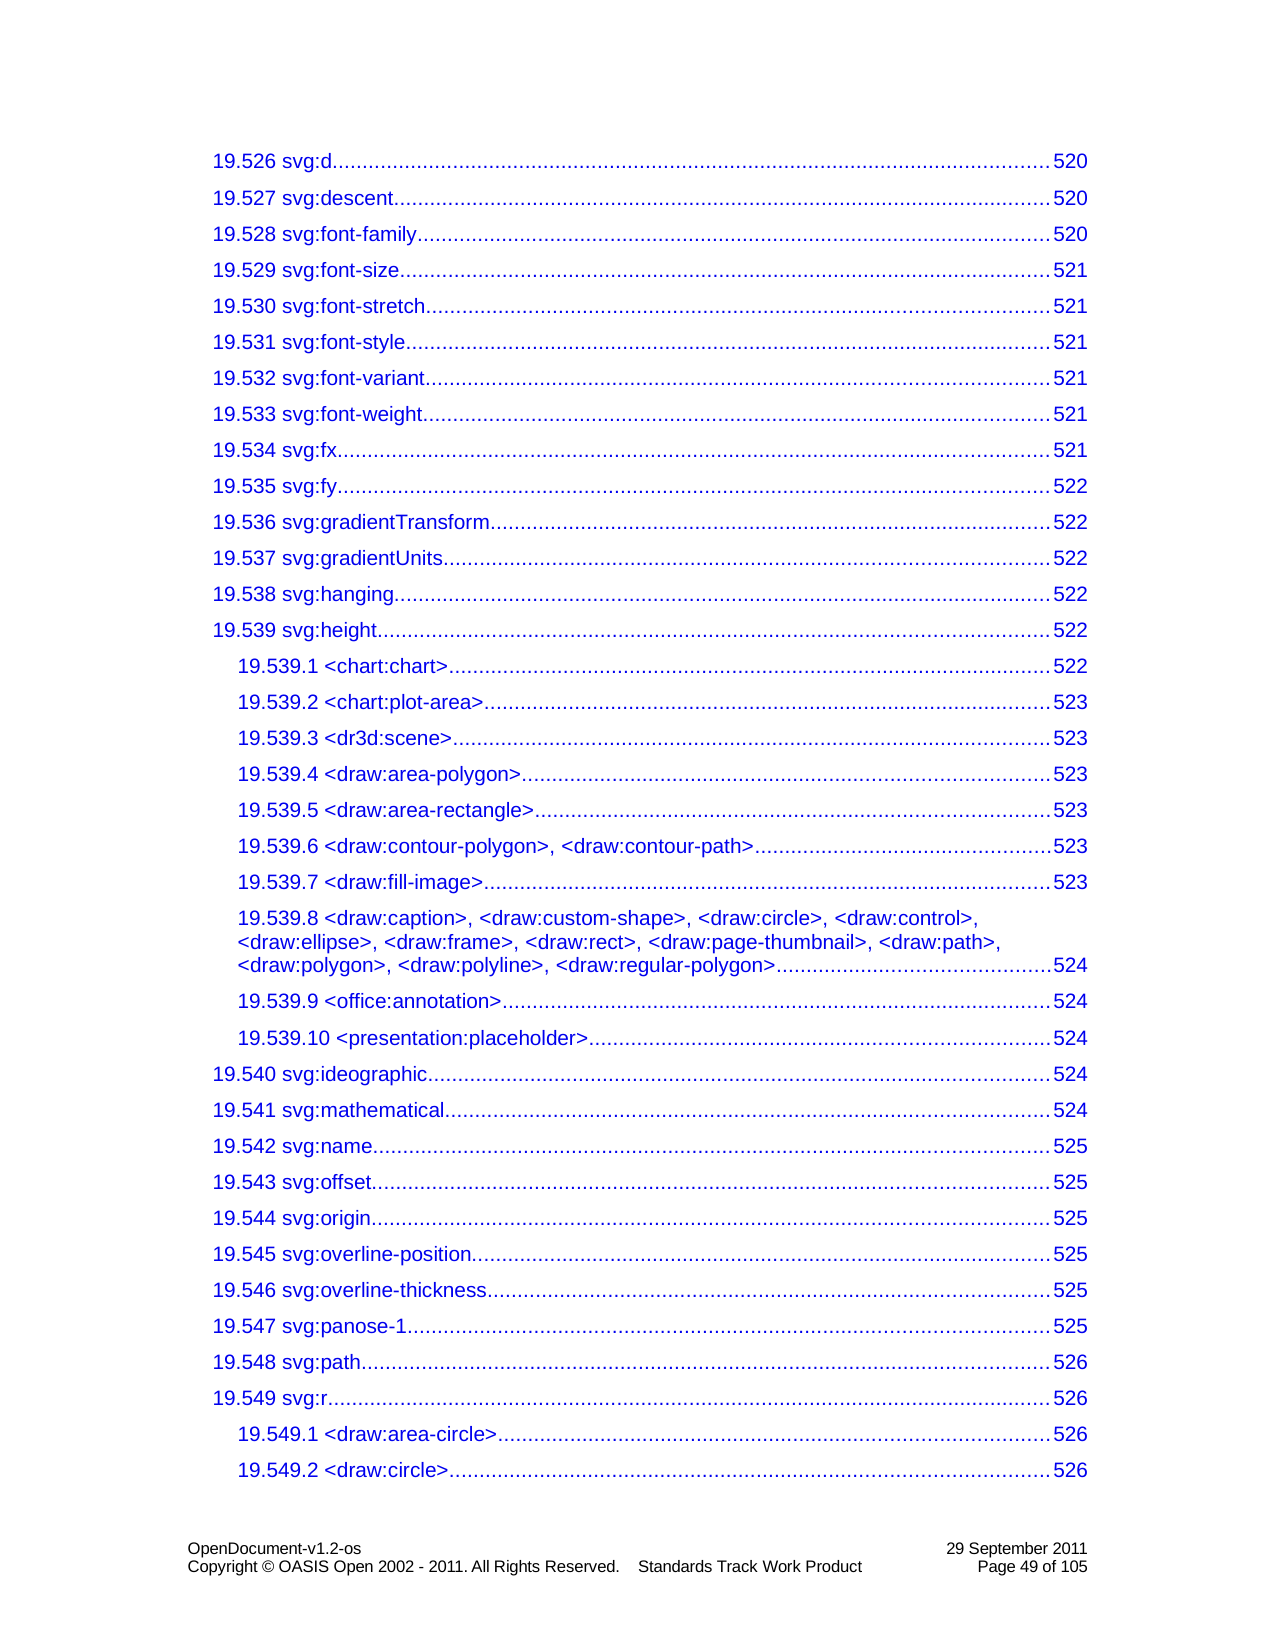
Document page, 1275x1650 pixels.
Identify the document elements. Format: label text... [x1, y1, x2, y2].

text 19.526 svg:d 520 [212, 150, 1088, 173]
text 19.539.6 <draw:contour-polygon>, <draw:contour-path> 523 [237, 835, 1088, 858]
text 19.529 svg:font-size 521 [212, 258, 1088, 282]
text 19.531 svg:font-style 521 [212, 330, 1088, 354]
text 19.540 svg:ideographic 524 [212, 1062, 1088, 1086]
text 19.547 svg:panose-1 525 [212, 1314, 1088, 1338]
text 19.539.4 <draw:area-polygon> 523 [237, 763, 1088, 786]
text 19.549 svg:r 526 [212, 1386, 1088, 1410]
text 19.527 svg:descent 520 [212, 186, 1088, 209]
text 19.548 svg:path 526 [212, 1350, 1088, 1374]
text 19.539.9 <office:annotation> 524 [237, 990, 1088, 1013]
text 19.539 svg:height 522 [212, 618, 1088, 642]
text 19.549.1 <draw:area-circle> 526 [237, 1422, 1088, 1446]
text 19.535 svg:fy 522 [212, 474, 1088, 498]
text 19.543 svg:offset 525 [212, 1170, 1088, 1194]
text 19.549.2 <draw:circle> 526 [237, 1458, 1088, 1482]
text 19.534 svg:fx 521 [212, 438, 1088, 462]
text 19.539.10 <presentation:placeholder> 524 [237, 1026, 1088, 1049]
text 19.544 svg:origin 525 [212, 1206, 1088, 1230]
text 19.530 svg:font-stretch 521 [212, 294, 1088, 318]
text 19.541 svg:mathematical 524 [212, 1098, 1088, 1122]
text 19.542 svg:name 525 [212, 1134, 1088, 1158]
text 19.538 svg:hanging 522 [212, 582, 1088, 606]
text 19.533 svg:font-weight 521 [212, 402, 1088, 426]
text 19.545 svg:overline-position 525 [212, 1242, 1088, 1266]
text 19.546 svg:overline-thickness 525 [212, 1278, 1088, 1302]
text 19.539.2 <chart:plot-area> 523 [237, 691, 1088, 714]
text 19.539.8 <draw:caption>, <draw:custom-shape>, <draw:circle>, <draw:control>, <draw:ellipse>, <draw:frame>, <draw:rect>, <draw:page-thumbnail>, <draw:path>, <draw:polygon>, <draw:polyline>, <draw:regular-polygon> 524 [237, 907, 1088, 977]
text 19.528 svg:font-family 520 [212, 222, 1088, 246]
text 19.539.7 <draw:fill-image> 523 [237, 871, 1088, 894]
text 19.539.1 <chart:chart> 522 [237, 654, 1088, 678]
text 19.539.3 <dr3d:scene> 523 [237, 727, 1088, 750]
text 19.532 svg:font-variant 521 [212, 366, 1088, 390]
text 19.537 svg:gradientUnits 522 [212, 546, 1088, 570]
text 19.536 svg:gradientTransform 522 [212, 510, 1088, 534]
text 19.539.5 <draw:area-rectangle> 523 [237, 799, 1088, 822]
